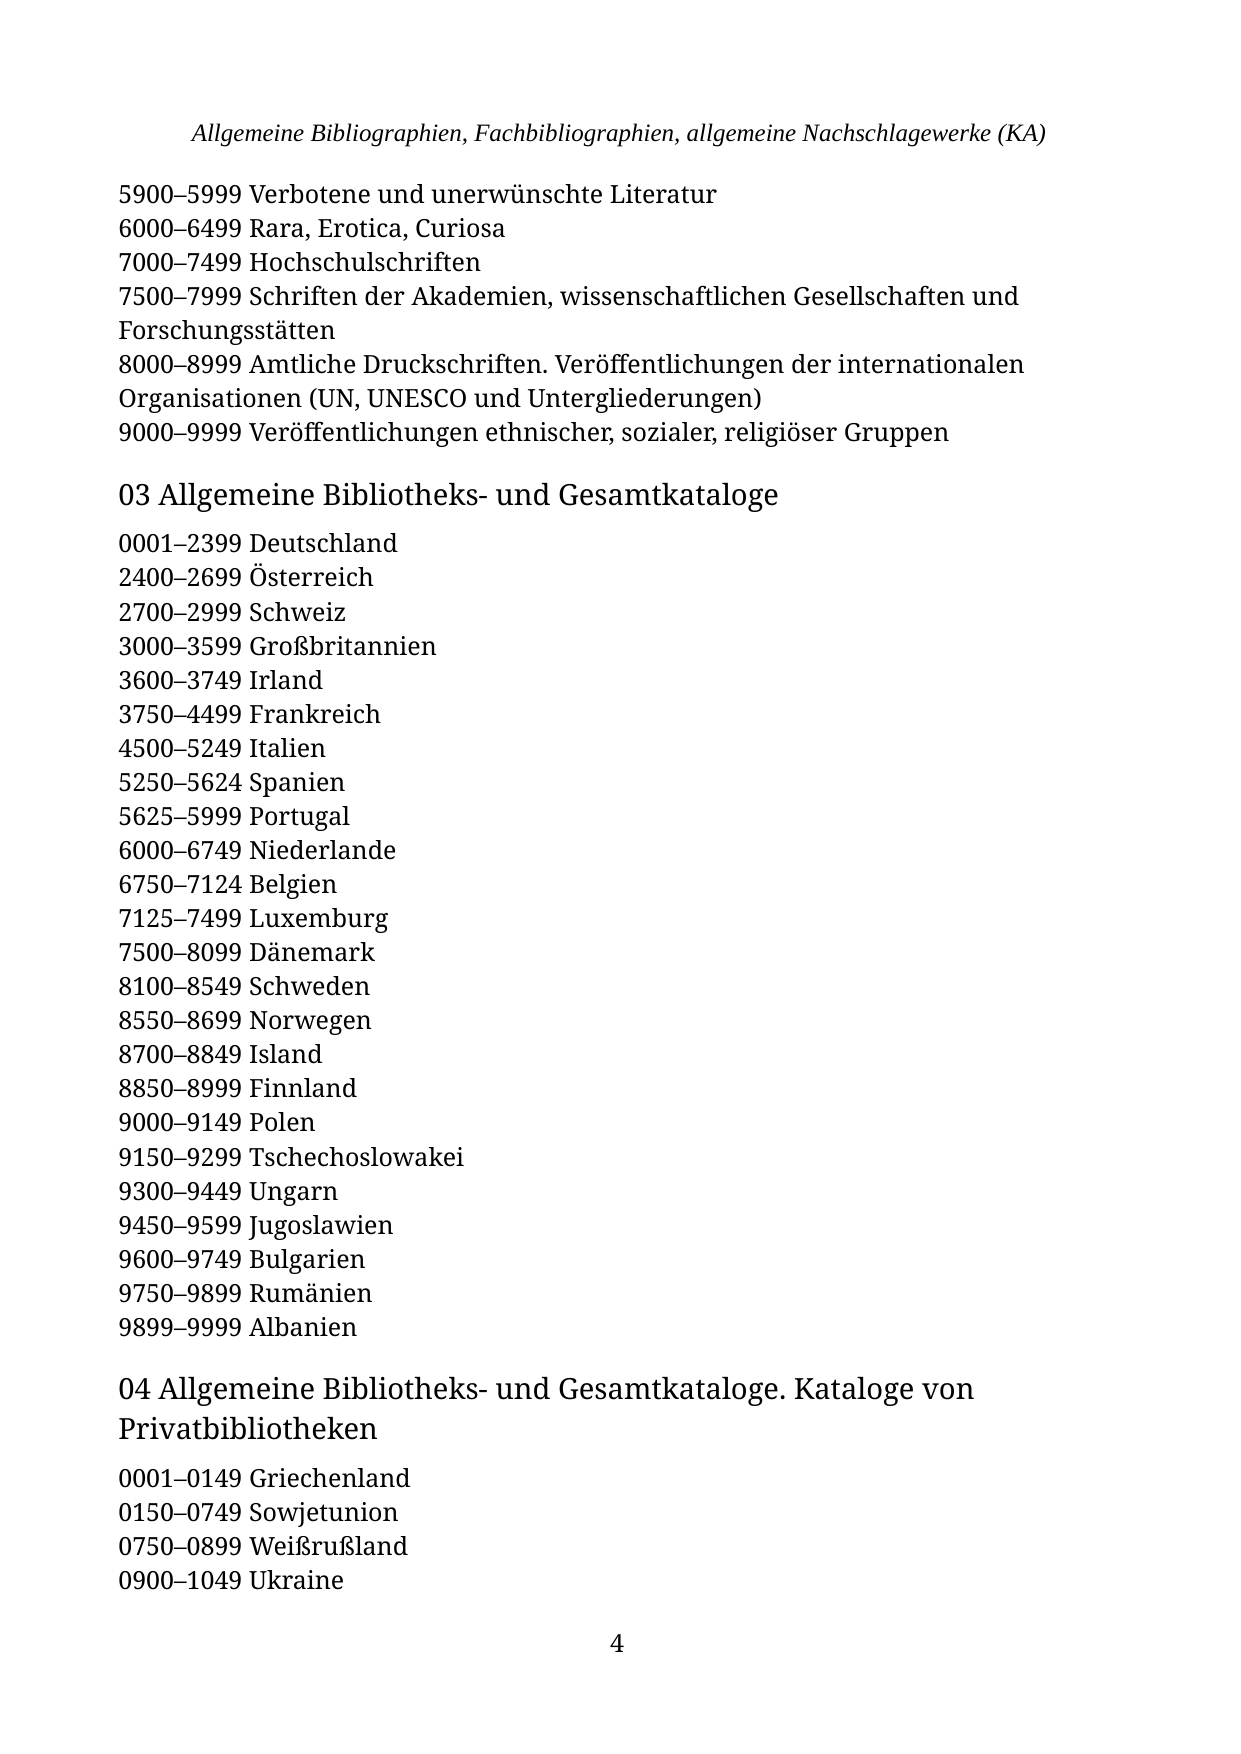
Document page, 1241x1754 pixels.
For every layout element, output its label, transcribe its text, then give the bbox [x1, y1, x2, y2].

text 2400–2699 Österreich [118, 560, 1122, 594]
text 0001–0149 Griechenland [118, 1460, 1122, 1494]
text 8850–8999 Finnland [118, 1071, 1122, 1105]
text 5250–5624 Spanien [118, 764, 1122, 798]
text 9600–9749 Bulgarien [118, 1241, 1122, 1275]
text 9000–9999 Veröffentlichungen ethnischer, sozialer, religiöser Gruppen [118, 415, 1122, 449]
text 9000–9149 Polen [118, 1105, 1122, 1139]
text 6000–6499 Rara, Erotica, Curiosa [118, 210, 1122, 244]
text 6750–7124 Belgien [118, 867, 1122, 901]
text 8550–8699 Norwegen [118, 1003, 1122, 1037]
text 7500–8099 Dänemark [118, 935, 1122, 969]
text 2700–2999 Schweiz [118, 594, 1122, 628]
text 4500–5249 Italien [118, 730, 1122, 764]
text 0001–2399 Deutschland [118, 526, 1122, 560]
text 7500–7999 Schriften der Akademien, wissenschaftlichen Gesellschaften und Forschungsstätten [118, 278, 1122, 347]
text 7000–7499 Hochschulschriften [118, 244, 1122, 278]
text 7125–7499 Luxemburg [118, 901, 1122, 935]
text 5625–5999 Portugal [118, 798, 1122, 833]
text 0150–0749 Sowjetunion [118, 1494, 1122, 1528]
text 9899–9999 Albanien [118, 1309, 1122, 1343]
text 5900–5999 Verbotene und unerwünschte Literatur [118, 176, 1122, 210]
text 0750–0899 Weißrußland [118, 1528, 1122, 1563]
text 3750–4499 Frankreich [118, 696, 1122, 730]
text 9750–9899 Rumänien [118, 1275, 1122, 1309]
text 8000–8999 Amtliche Druckschriften. Veröffentlichungen der internationalen Organisationen (UN, UNESCO und Untergliederungen) [118, 347, 1122, 415]
text 6000–6749 Niederlande [118, 833, 1122, 867]
subtitle 03 Allgemeine Bibliotheks- und Gesamtkataloge [118, 474, 1122, 513]
text 9150–9299 Tschechoslowakei [118, 1139, 1122, 1173]
text 8700–8849 Island [118, 1037, 1122, 1071]
text 9450–9599 Jugoslawien [118, 1207, 1122, 1241]
text 0900–1049 Ukraine [118, 1563, 1122, 1597]
text 9300–9449 Ungarn [118, 1173, 1122, 1207]
text 8100–8549 Schweden [118, 969, 1122, 1003]
text 3000–3599 Großbritannien [118, 628, 1122, 662]
text 3600–3749 Irland [118, 662, 1122, 696]
subtitle 04 Allgemeine Bibliotheks- und Gesamtkataloge. Kataloge von Privatbibliotheken [118, 1368, 1122, 1448]
